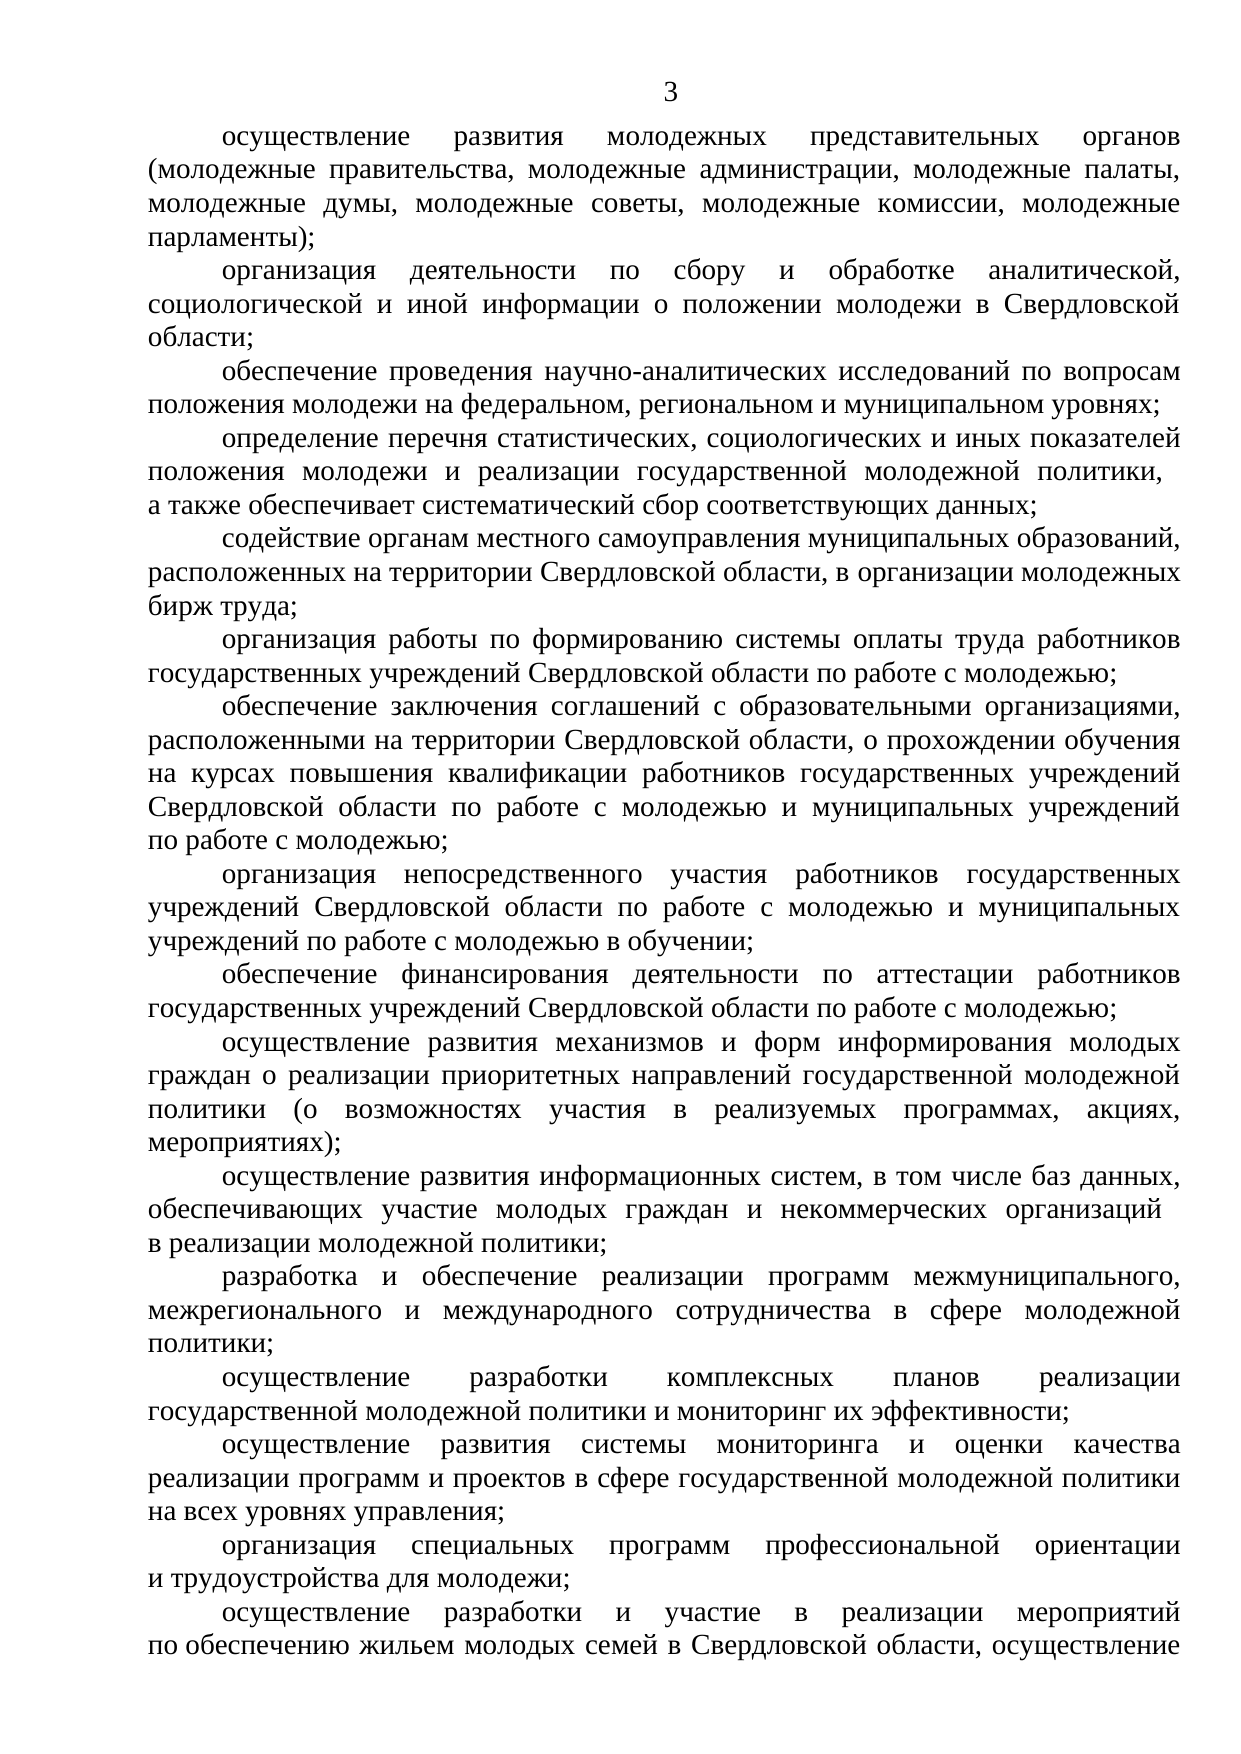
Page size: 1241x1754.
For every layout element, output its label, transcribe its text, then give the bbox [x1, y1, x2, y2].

text организация деятельности по сбору и обработке аналитической, социологической и иной информации о положении молодежи в Свердловской области; [148, 252, 1181, 353]
text осуществление развития молодежных представительных органов (молодежные правительства, молодежные администрации, молодежные палаты, молодежные думы, молодежные советы, молодежные комиссии, молодежные парламенты); [148, 118, 1181, 252]
text осуществление разработки и участие в реализации мероприятий по обеспечению жильем молодых семей в Свердловской области, осуществление [148, 1594, 1181, 1661]
text организация специальных программ профессиональной ориентации и трудоустройства для молодежи; [148, 1527, 1181, 1594]
text осуществление развития информационных систем, в том числе баз данных, обеспечивающих участие молодых граждан и некоммерческих организаций в реализации молодежной политики; [148, 1158, 1181, 1258]
text обеспечение финансирования деятельности по аттестации работников государственных учреждений Свердловской области по работе с молодежью; [148, 957, 1181, 1024]
text определение перечня статистических, социологических и иных показателей положения молодежи и реализации государственной молодежной политики, а также обеспечивает систематический сбор соответствующих данных; [148, 420, 1181, 521]
text обеспечение заключения соглашений с образовательными организациями, расположенными на территории Свердловской области, о прохождении обучения на курсах повышения квалификации работников государственных учреждений Свердловской области по работе с молодежью и муниципальных учреждений по работе с молодежью; [148, 688, 1181, 856]
text организация работы по формированию системы оплаты труда работников государственных учреждений Свердловской области по работе с молодежью; [148, 621, 1181, 688]
text осуществление развития механизмов и форм информирования молодых граждан о реализации приоритетных направлений государственной молодежной политики (о возможностях участия в реализуемых программах, акциях, мероприятиях); [148, 1024, 1181, 1158]
text осуществление развития системы мониторинга и оценки качества реализации программ и проектов в сфере государственной молодежной политики на всех уровнях управления; [148, 1426, 1181, 1527]
text содействие органам местного самоуправления муниципальных образований, расположенных на территории Свердловской области, в организации молодежных бирж труда; [148, 521, 1181, 621]
text организация непосредственного участия работников государственных учреждений Свердловской области по работе с молодежью и муниципальных учреждений по работе с молодежью в обучении; [148, 856, 1181, 957]
text обеспечение проведения научно-аналитических исследований по вопросам положения молодежи на федеральном, региональном и муниципальном уровнях; [148, 353, 1181, 420]
text разработка и обеспечение реализации программ межмуниципального, межрегионального и международного сотрудничества в сфере молодежной политики; [148, 1258, 1181, 1359]
text осуществление разработки комплексных планов реализации государственной молодежной политики и мониторинг их эффективности; [148, 1359, 1181, 1426]
